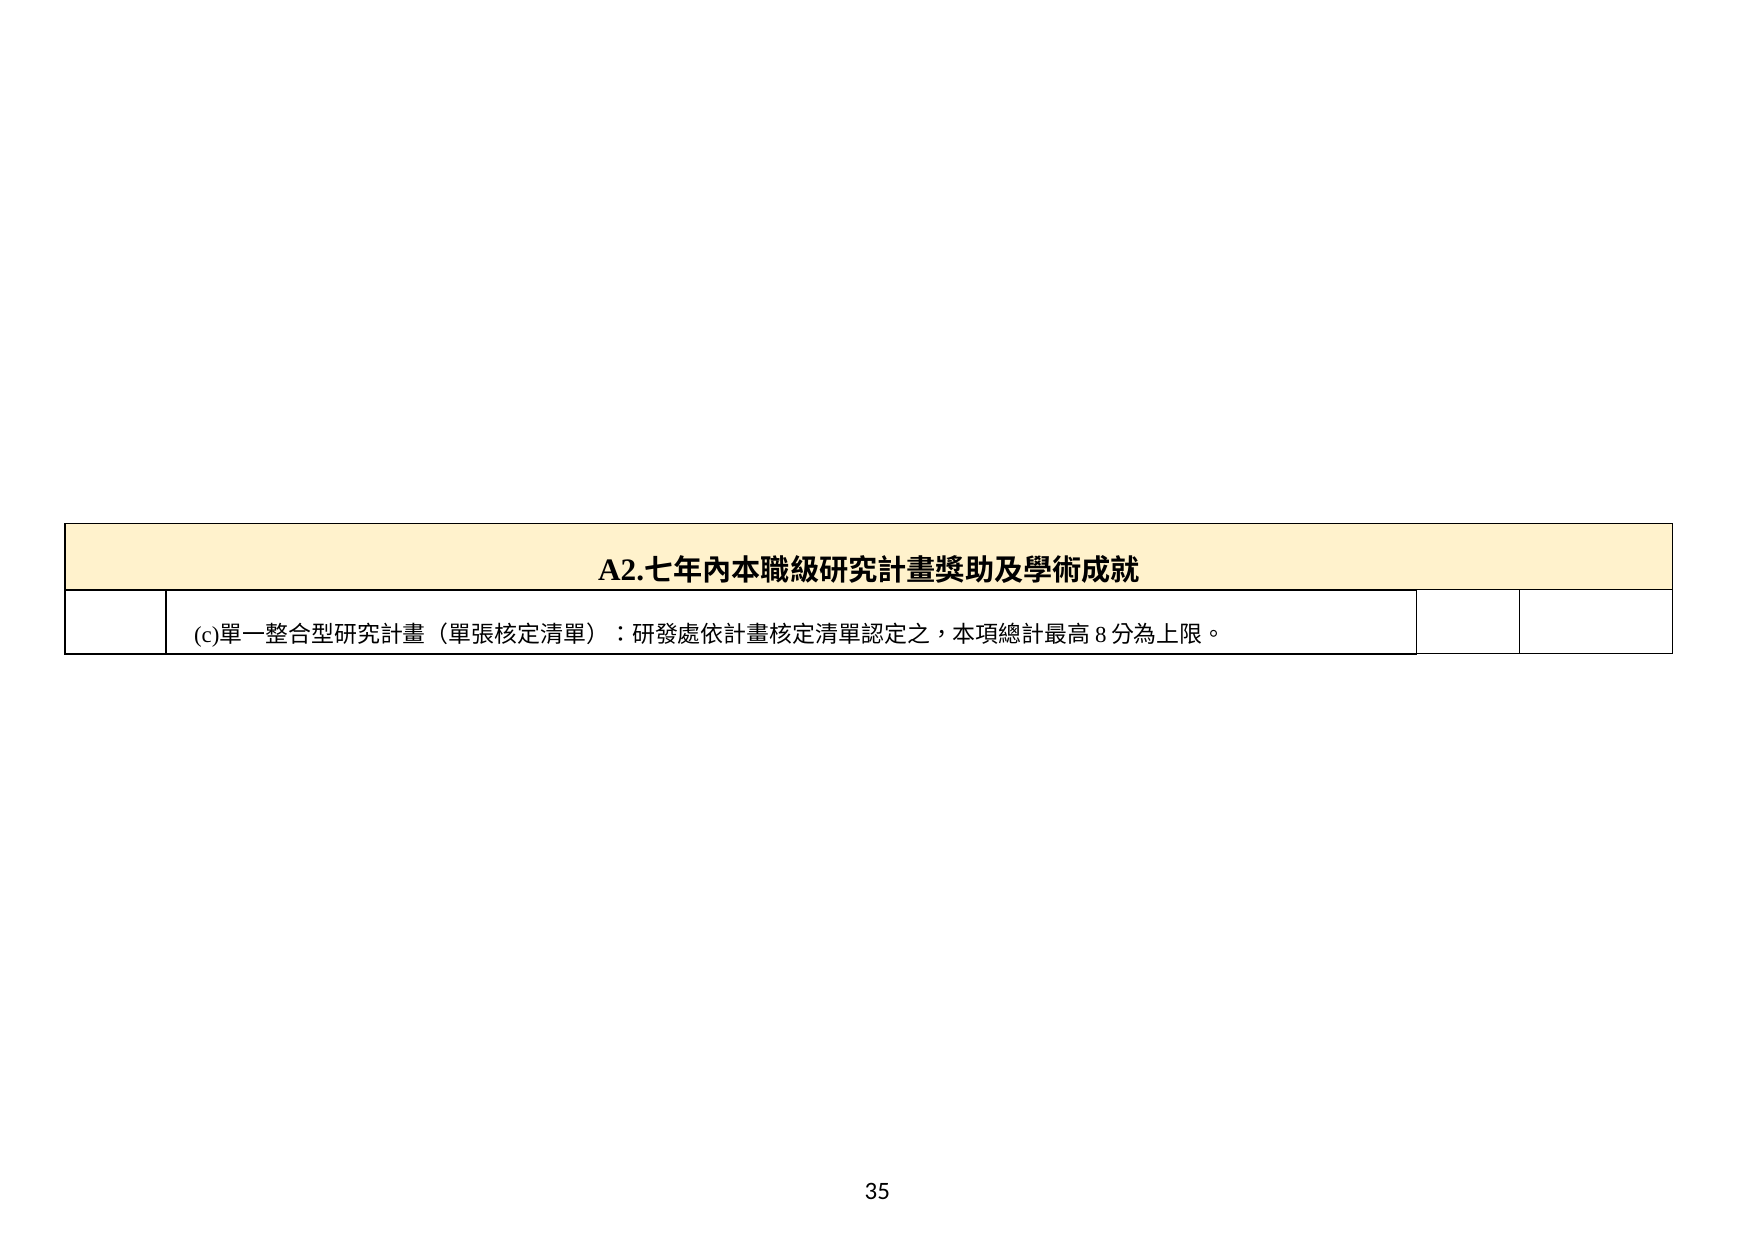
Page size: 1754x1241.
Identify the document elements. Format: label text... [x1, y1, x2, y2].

table_cell [1417, 590, 1519, 653]
table_cell [1520, 590, 1672, 653]
table_header A2.七年內本職級研究計畫獎助及學術成就 [66, 524, 1672, 589]
table_cell (c)單一整合型研究計畫（單張核定清單）：研發處依計畫核定清單認定之，本項總計最高8分為上限。 [167, 591, 1416, 653]
table_cell [66, 591, 165, 653]
